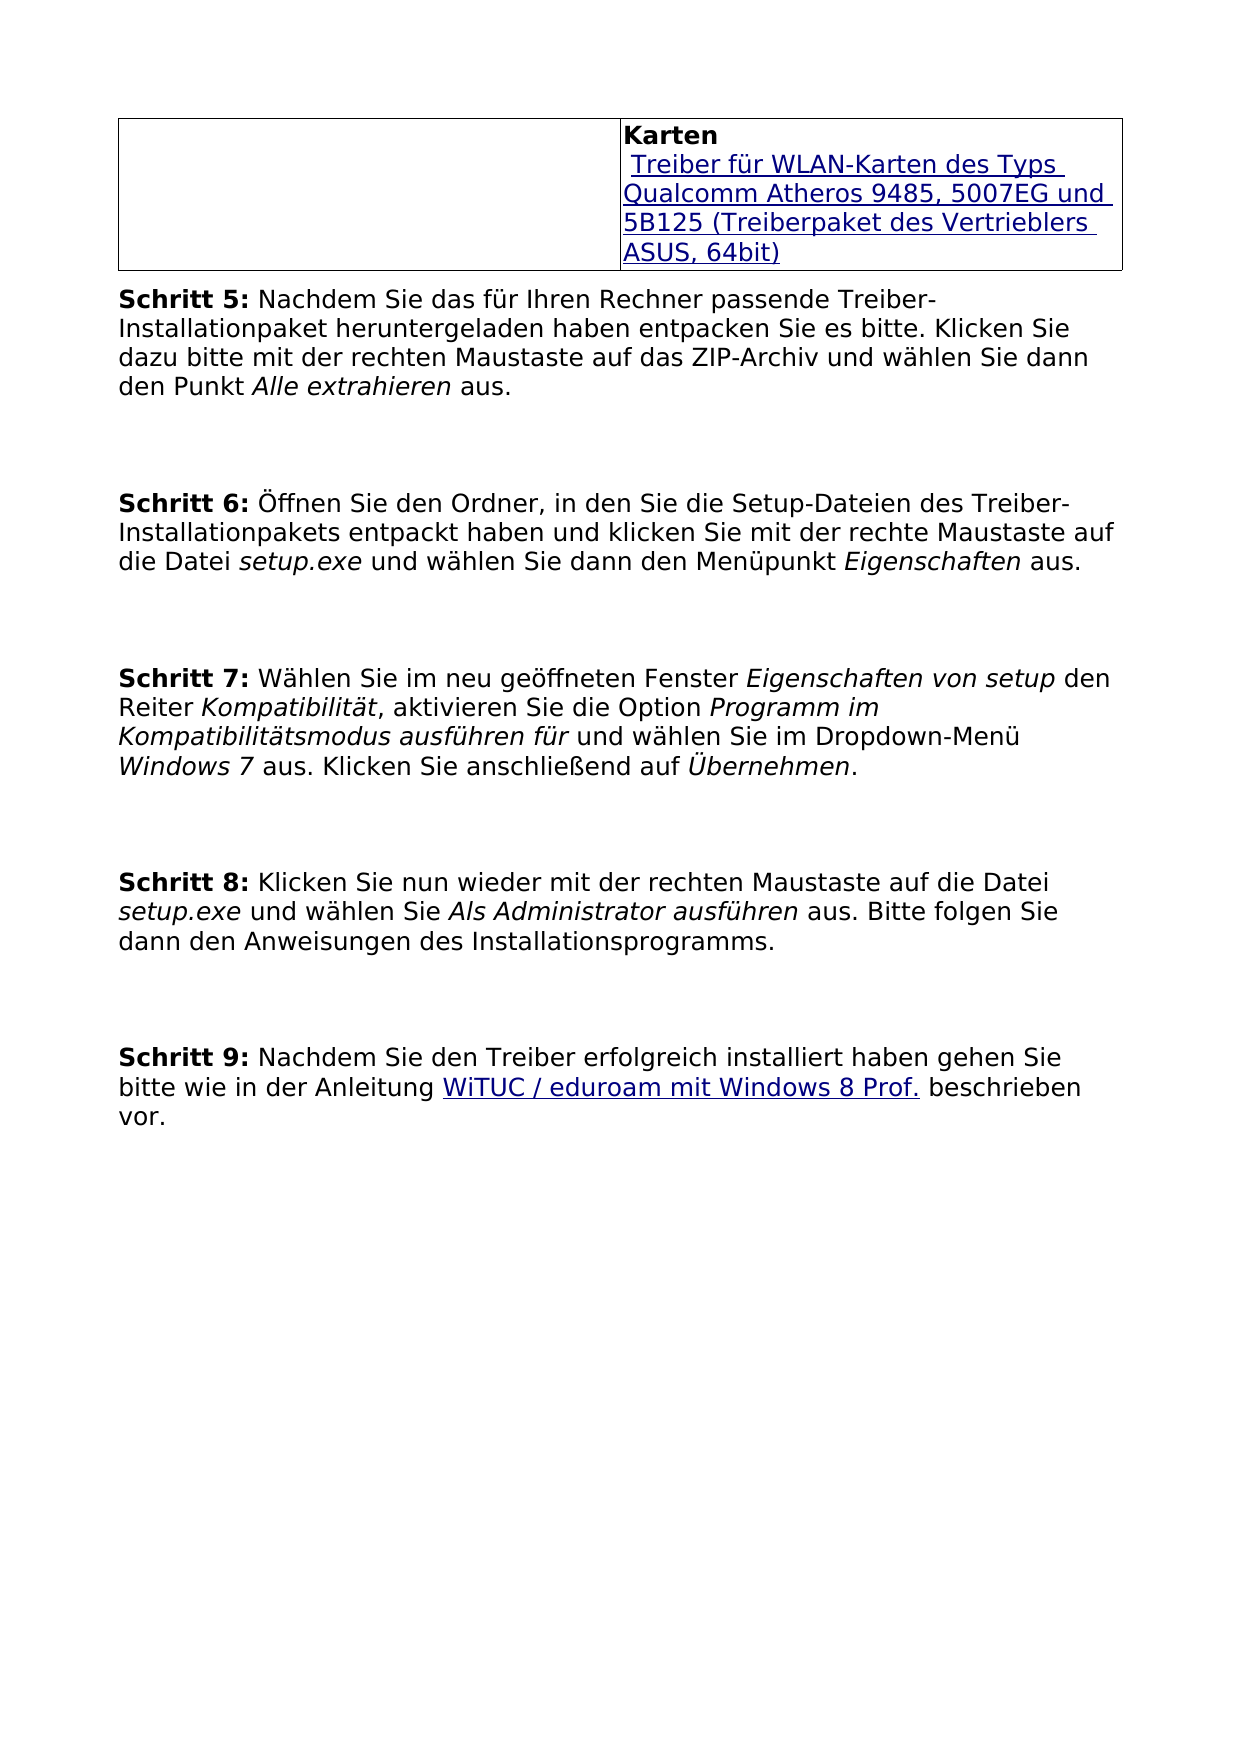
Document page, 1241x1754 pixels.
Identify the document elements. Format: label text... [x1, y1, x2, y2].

text Schritt 7: Wählen Sie im neu geöffneten Fenster Eigenschaften von setup den Reiter Kompatibilität, aktivieren Sie die Option Programm im Kompatibilitätsmodus ausführen für und wählen Sie im Dropdown-Menü Windows 7 aus. Klicken Sie anschließend auf Übernehmen. [118, 664, 1122, 781]
table_header [119, 119, 620, 270]
text Schritt 6: Öffnen Sie den Ordner, in den Sie die Setup-Dateien des Treiber-Installationpakets entpackt haben und klicken Sie mit der rechte Maustaste auf die Datei setup.exe und wählen Sie dann den Menüpunkt Eigenschaften aus. [118, 489, 1122, 577]
text Schritt 5: Nachdem Sie das für Ihren Rechner passende Treiber-Installationpaket heruntergeladen haben entpacken Sie es bitte. Klicken Sie dazu bitte mit der rechten Maustaste auf das ZIP-Archiv und wählen Sie dann den Punkt Alle extrahieren aus. [118, 285, 1122, 401]
table_header Karten Treiber für WLAN-Karten des Typs Qualcomm Atheros 9485, 5007EG und 5B125 (Treiberpaket des Vertrieblers ASUS, 64bit) [621, 119, 1122, 270]
text Schritt 9: Nachdem Sie den Treiber erfolgreich installiert haben gehen Sie bitte wie in der Anleitung WiTUC / eduroam mit Windows 8 Prof. beschrieben vor. [118, 1043, 1122, 1131]
text Schritt 8: Klicken Sie nun wieder mit der rechten Maustaste auf die Datei setup.exe und wählen Sie Als Administrator ausführen aus. Bitte folgen Sie dann den Anweisungen des Installationsprogramms. [118, 868, 1122, 956]
